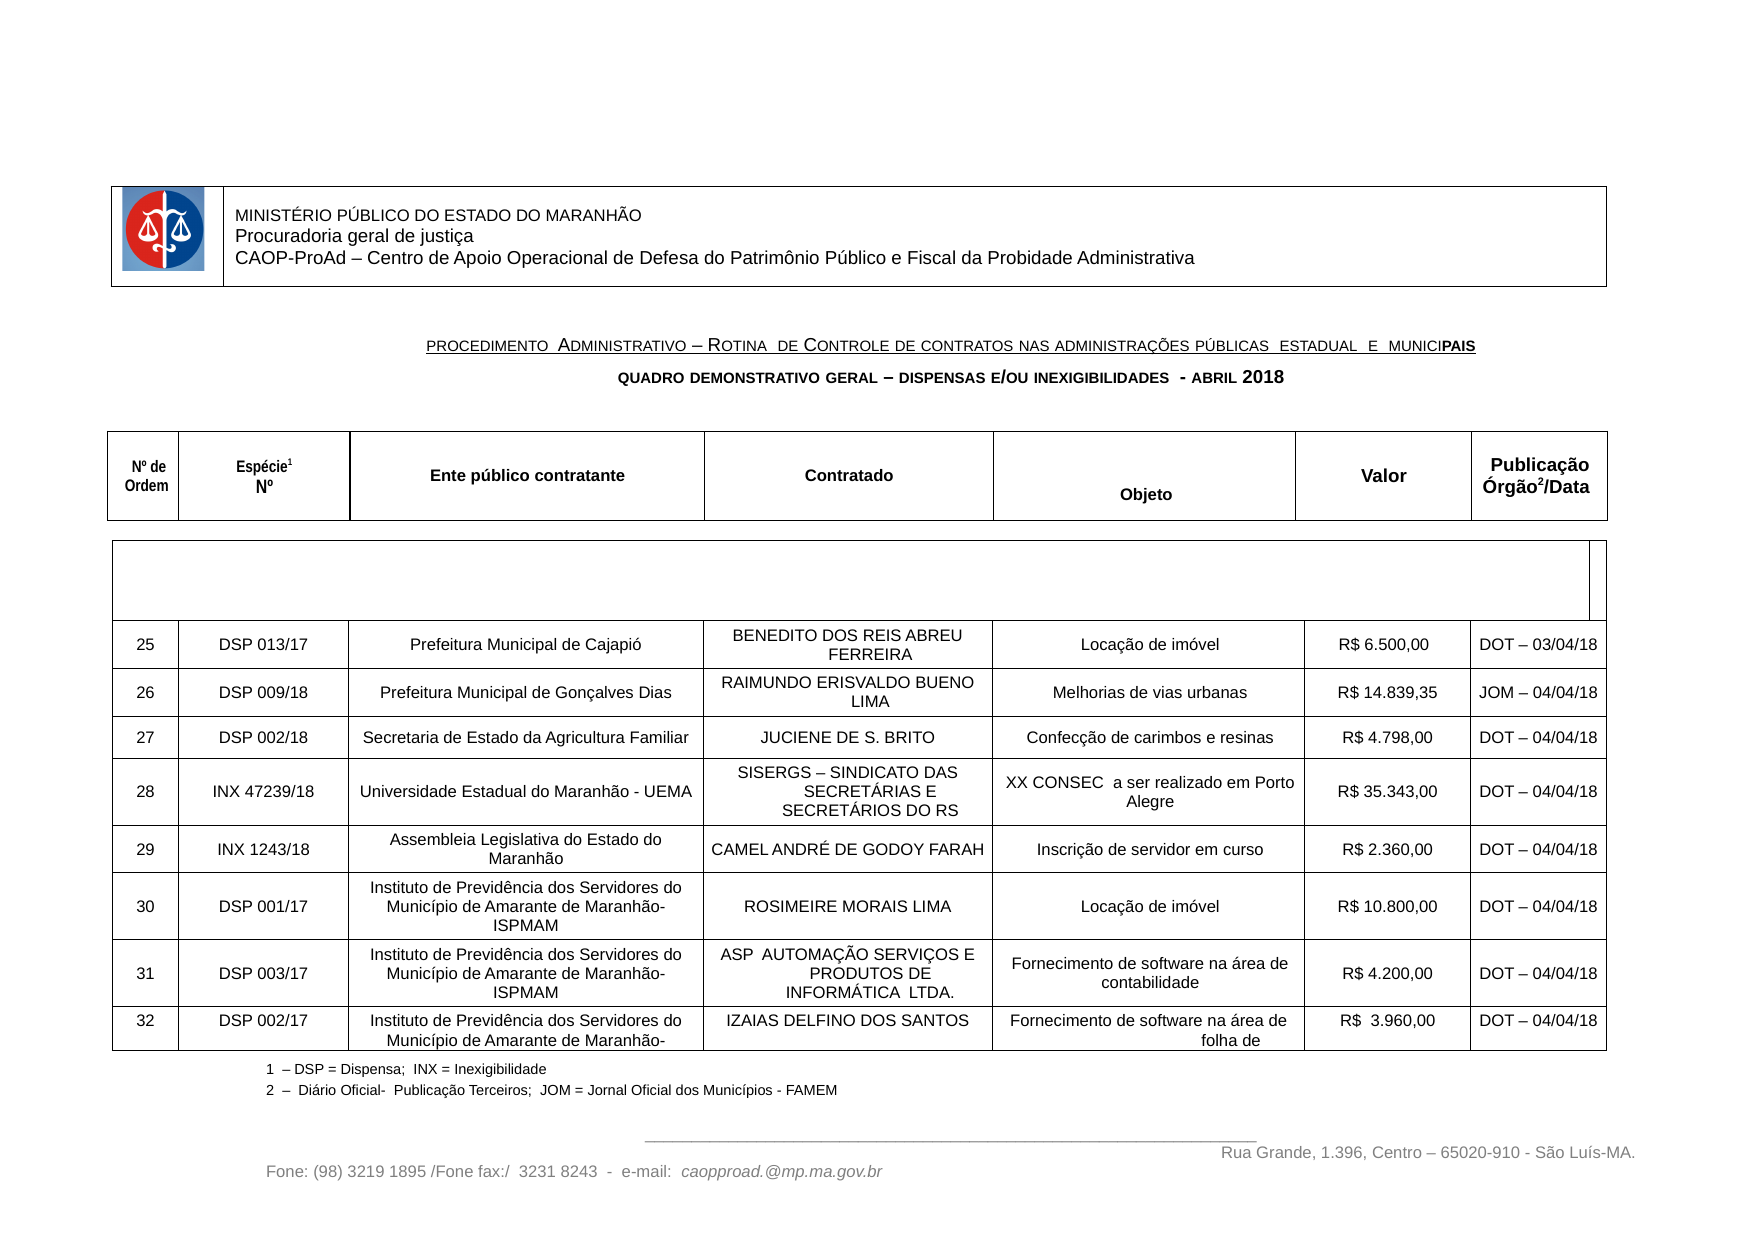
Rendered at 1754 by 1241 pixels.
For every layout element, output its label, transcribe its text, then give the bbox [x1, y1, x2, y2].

table_cell SISERGS – SINDICATO DAS SECRETÁRIAS E SECRETÁRIOS DO RS [704, 759, 992, 824]
table_cell XX CONSEC a ser realizado em Porto Alegre [993, 759, 1304, 824]
table_cell DSP 001/17 [179, 873, 348, 939]
table_cell Assembleia Legislativa do Estado do Maranhão [349, 826, 703, 872]
table_cell DOT – 04/04/18 [1471, 940, 1606, 1006]
table_cell DSP 002/18 [179, 717, 348, 758]
table_cell 31 [113, 940, 178, 1006]
table_cell R$ 10.800,00 [1305, 873, 1470, 939]
table_cell Secretaria de Estado da Agricultura Familiar [349, 717, 703, 758]
table_cell Instituto de Previdência dos Servidores do Município de Amarante de Maranhão- [349, 1007, 703, 1049]
table_cell DSP 009/18 [179, 669, 348, 716]
table_cell Prefeitura Municipal de Cajapió [349, 621, 703, 668]
table_cell Fornecimento de software na área de folha de [993, 1007, 1304, 1049]
table_cell DOT – 03/04/18 [1471, 621, 1606, 668]
table_cell 29 [113, 826, 178, 872]
table_cell DOT – 04/04/18 [1471, 1007, 1606, 1049]
table_cell DOT – 04/04/18 [1471, 759, 1606, 824]
table_cell DOT – 04/04/18 [1471, 826, 1606, 872]
table_cell 32 [113, 1007, 178, 1049]
table_cell DSP 003/17 [179, 940, 348, 1006]
table_cell Melhorias de vias urbanas [993, 669, 1304, 716]
table_cell R$ 14.839,35 [1305, 669, 1470, 716]
table_cell INX 47239/18 [179, 759, 348, 824]
table_cell 25 [113, 621, 178, 668]
table_cell 27 [113, 717, 178, 758]
table_cell Locação de imóvel [993, 873, 1304, 939]
table_cell INX 1243/18 [179, 826, 348, 872]
table_cell DOT – 04/04/18 [1471, 717, 1606, 758]
table_cell Prefeitura Municipal de Gonçalves Dias [349, 669, 703, 716]
table_cell DOT – 04/04/18 [1471, 873, 1606, 939]
table_cell IZAIAS DELFINO DOS SANTOS [704, 1007, 992, 1049]
table_cell R$ 4.798,00 [1305, 717, 1470, 758]
table_cell BENEDITO DOS REIS ABREU FERREIRA [704, 621, 992, 668]
table_cell R$ 3.960,00 [1305, 1007, 1470, 1049]
table_cell Inscrição de servidor em curso [993, 826, 1304, 872]
table_cell R$ 2.360,00 [1305, 826, 1470, 872]
table_cell Locação de imóvel [993, 621, 1304, 668]
table_cell ASP AUTOMAÇÃO SERVIÇOS E PRODUTOS DE INFORMÁTICA LTDA. [704, 940, 992, 1006]
table_cell DSP 013/17 [179, 621, 348, 668]
table_cell R$ 35.343,00 [1305, 759, 1470, 824]
table_cell 30 [113, 873, 178, 939]
table_cell Universidade Estadual do Maranhão - UEMA [349, 759, 703, 824]
table_cell Instituto de Previdência dos Servidores do Município de Amarante de Maranhão-ISPMAM [349, 873, 703, 939]
table_cell R$ 6.500,00 [1305, 621, 1470, 668]
table_cell CAMEL ANDRÉ DE GODOY FARAH [704, 826, 992, 872]
table_cell 28 [113, 759, 178, 824]
table_cell JOM – 04/04/18 [1471, 669, 1606, 716]
table_cell Instituto de Previdência dos Servidores do Município de Amarante de Maranhão-ISPMAM [349, 940, 703, 1006]
table_cell Confecção de carimbos e resinas [993, 717, 1304, 758]
table_cell Fornecimento de software na área de contabilidade [993, 940, 1304, 1006]
table_cell JUCIENE DE S. BRITO [704, 717, 992, 758]
table_cell DSP 002/17 [179, 1007, 348, 1049]
table_cell 26 [113, 669, 178, 716]
table_header [113, 541, 1589, 620]
picture [122, 187, 205, 271]
table_cell ROSIMEIRE MORAIS LIMA [704, 873, 992, 939]
table_cell R$ 4.200,00 [1305, 940, 1470, 1006]
table_header [1590, 541, 1606, 620]
table_cell RAIMUNDO ERISVALDO BUENO LIMA [704, 669, 992, 716]
